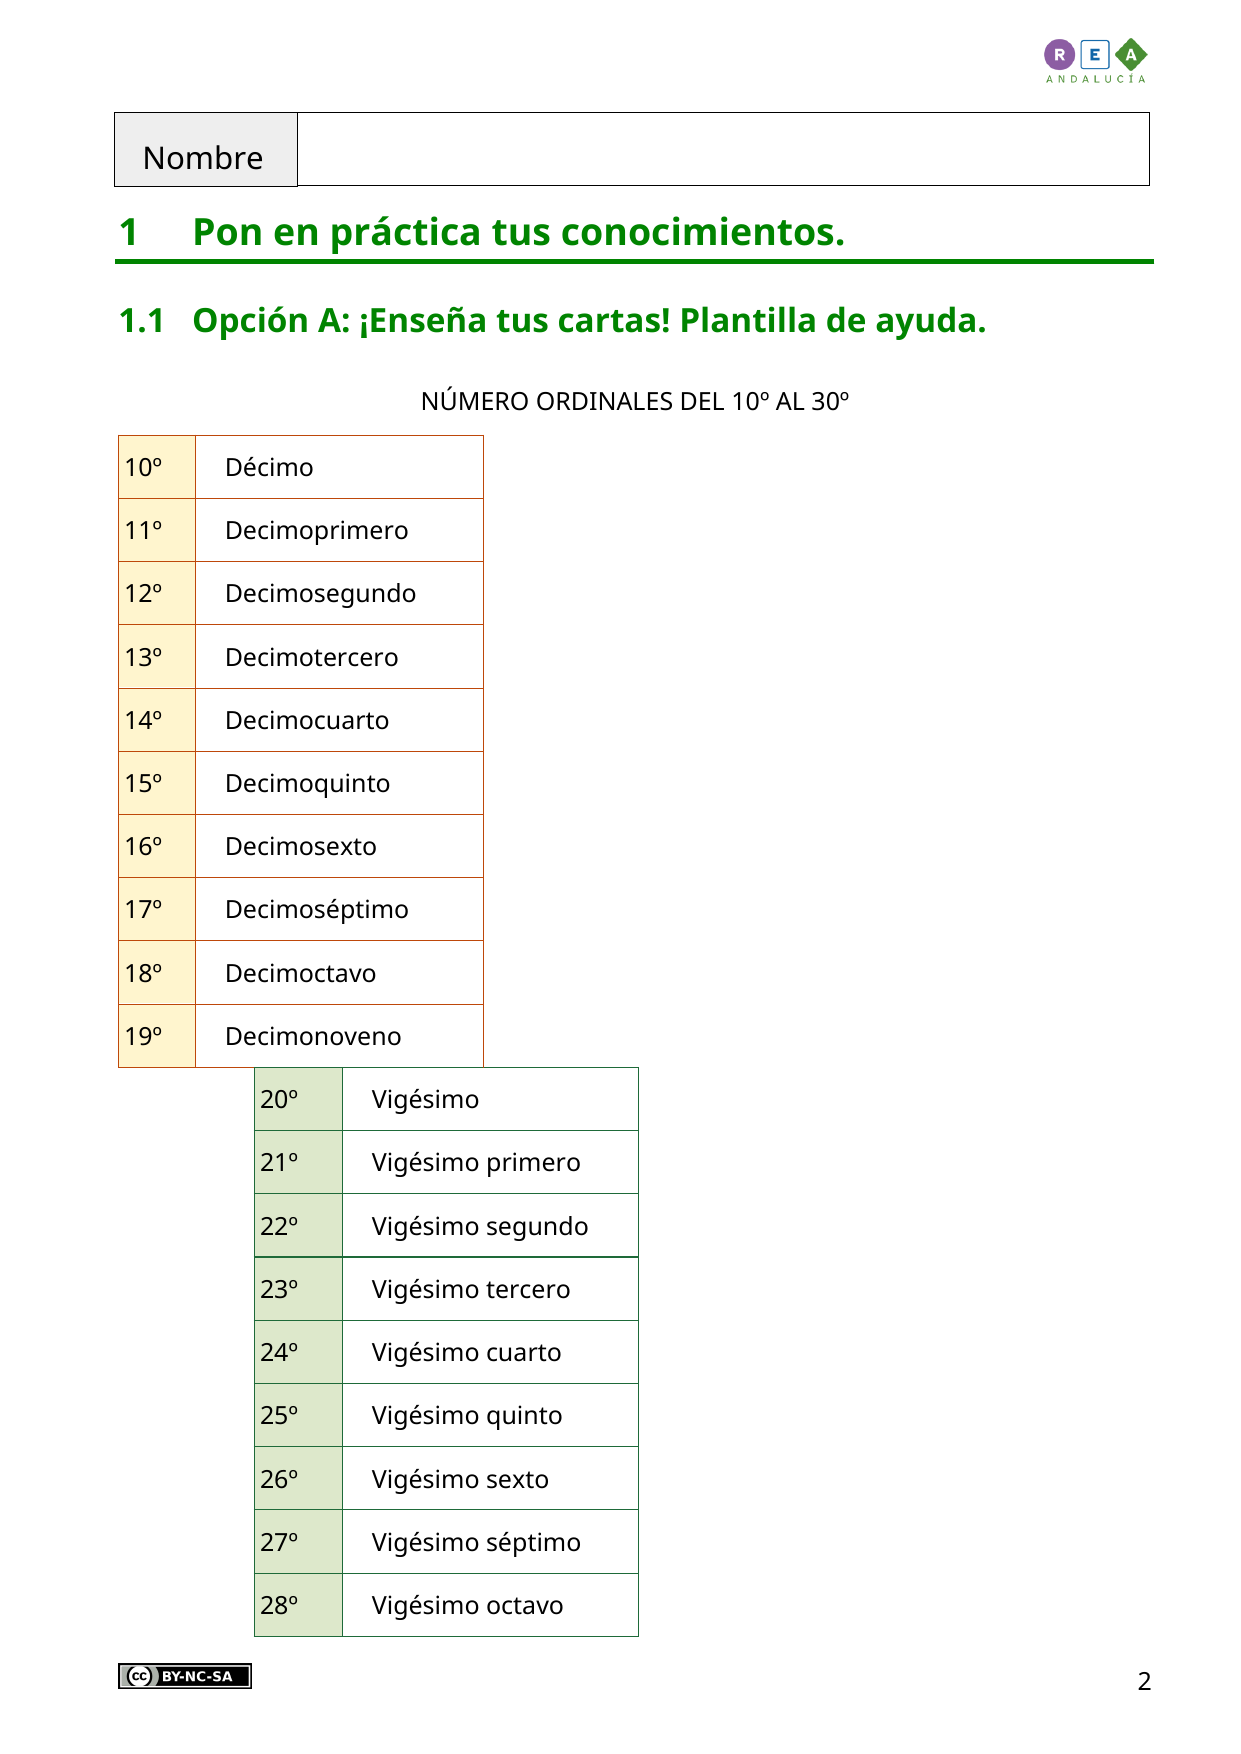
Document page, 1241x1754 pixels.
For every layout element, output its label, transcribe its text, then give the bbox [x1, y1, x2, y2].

table_cell [979, 751, 1152, 814]
table_cell [807, 1193, 979, 1256]
table_cell Vigésimo quinto [343, 1384, 638, 1446]
table_cell Vigésimo octavo [343, 1574, 638, 1636]
table_cell 15º [119, 752, 195, 814]
table_cell Vigésimo sexto [343, 1447, 638, 1509]
table_cell [721, 1509, 807, 1573]
table_cell Decimosexto [196, 815, 483, 877]
table_cell [807, 751, 979, 814]
subtitle Opción A: ¡Enseña tus cartas! Plantilla de ayuda. [118, 297, 1152, 342]
table_cell [721, 1446, 807, 1509]
table_cell [979, 1193, 1152, 1256]
picture [1039, 33, 1152, 88]
table_cell [721, 498, 807, 561]
table_cell [118, 1573, 195, 1636]
table_cell 17º [119, 878, 195, 940]
table_cell [118, 1193, 195, 1256]
table_cell 26º [255, 1447, 342, 1509]
table_cell [721, 561, 807, 624]
table_cell [979, 1256, 1152, 1320]
table_cell [721, 877, 807, 940]
table_cell [484, 561, 721, 624]
table_cell [118, 1068, 195, 1130]
table_cell 19º [119, 1005, 195, 1067]
table_cell [807, 1573, 979, 1636]
table_cell Vigésimo segundo [343, 1194, 638, 1256]
table_cell [484, 435, 721, 498]
table_cell [979, 1320, 1152, 1383]
table_cell [979, 1509, 1152, 1573]
table_cell [721, 1193, 807, 1256]
table_cell 12º [119, 562, 195, 624]
table_cell [639, 1067, 721, 1130]
table_cell [979, 1446, 1152, 1509]
table_cell [484, 877, 721, 940]
table_cell 24º [255, 1321, 342, 1383]
table_cell 14º [119, 689, 195, 751]
table_cell [484, 1004, 721, 1067]
table_cell [807, 1383, 979, 1446]
table_cell [721, 940, 807, 1003]
table_cell [484, 751, 721, 814]
table_cell [979, 624, 1152, 687]
table_cell [807, 1130, 979, 1193]
table_cell [721, 435, 807, 498]
table_cell [721, 688, 807, 751]
table_cell [484, 940, 721, 1003]
table_cell Vigésimo tercero [343, 1258, 638, 1320]
table_cell [721, 1573, 807, 1636]
table_cell 27º [255, 1510, 342, 1573]
table_cell [118, 1130, 195, 1193]
subtitle Pon en práctica tus conocimientos. [115, 202, 1154, 259]
table_cell [721, 814, 807, 877]
table_cell Decimosegundo [196, 562, 483, 624]
table_cell [979, 1067, 1152, 1130]
table_cell Decimotercero [196, 625, 483, 687]
table_cell [195, 1130, 254, 1193]
table_cell [721, 1067, 807, 1130]
table_cell Décimo [196, 436, 483, 498]
table_cell Decimoprimero [196, 499, 483, 561]
table_cell 22º [255, 1194, 342, 1256]
table_cell 10º [119, 436, 195, 498]
table_cell [979, 1004, 1152, 1067]
table_cell 18º [119, 941, 195, 1003]
table_cell [195, 1383, 254, 1446]
table_cell Vigésimo primero [343, 1131, 638, 1193]
table_cell [721, 1004, 807, 1067]
table_cell [639, 1256, 721, 1320]
table_cell [979, 435, 1152, 498]
table_cell [118, 1446, 195, 1509]
picture [118, 1663, 536, 1698]
table_cell Decimoctavo [196, 941, 483, 1003]
table_cell [195, 1068, 254, 1130]
table_cell [118, 1256, 195, 1320]
table_cell [721, 1383, 807, 1446]
table_cell [721, 1130, 807, 1193]
table_cell [195, 1573, 254, 1636]
table_cell [484, 814, 721, 877]
table_cell [807, 1067, 979, 1130]
table_cell 16º [119, 815, 195, 877]
table_cell 20º [255, 1068, 342, 1130]
table_cell [721, 1320, 807, 1383]
table_cell [807, 1256, 979, 1320]
table_cell Vigésimo séptimo [343, 1510, 638, 1573]
table_cell Vigésimo cuarto [343, 1321, 638, 1383]
table_cell 11º [119, 499, 195, 561]
table_cell [979, 877, 1152, 940]
table_cell [118, 1320, 195, 1383]
table_cell Decimonoveno [196, 1005, 483, 1067]
table_cell [639, 1573, 721, 1636]
table_cell [807, 1509, 979, 1573]
table_cell [484, 688, 721, 751]
table_cell [639, 1509, 721, 1573]
table_cell [639, 1193, 721, 1256]
table_cell [484, 498, 721, 561]
table_cell Vigésimo [343, 1068, 638, 1130]
table_cell [807, 877, 979, 940]
table_cell [979, 940, 1152, 1003]
table_cell [807, 688, 979, 751]
table_cell [807, 1004, 979, 1067]
table_cell [979, 688, 1152, 751]
table_cell [484, 624, 721, 687]
table_cell [807, 561, 979, 624]
table_cell [979, 1130, 1152, 1193]
table_cell [979, 814, 1152, 877]
table_cell [195, 1256, 254, 1320]
table_cell [979, 1573, 1152, 1636]
table_cell [979, 1383, 1152, 1446]
table_cell [721, 624, 807, 687]
table_header NÚMERO ORDINALES DEL 10º AL 30º [118, 361, 1152, 434]
table_cell [979, 498, 1152, 561]
table_cell [807, 435, 979, 498]
table_cell [639, 1130, 721, 1193]
table_cell [807, 940, 979, 1003]
table_cell [639, 1446, 721, 1509]
table_cell 13º [119, 625, 195, 687]
table_cell [639, 1383, 721, 1446]
table_cell [118, 1383, 195, 1446]
table_cell Decimoséptimo [196, 878, 483, 940]
table_cell 21º [255, 1131, 342, 1193]
table_cell 25º [255, 1384, 342, 1446]
table_cell [721, 1256, 807, 1320]
table_cell [118, 1509, 195, 1573]
table_cell [979, 561, 1152, 624]
table_cell Decimocuarto [196, 689, 483, 751]
table_cell Decimoquinto [196, 752, 483, 814]
table_cell [639, 1320, 721, 1383]
table_cell [807, 1320, 979, 1383]
table_cell [195, 1509, 254, 1573]
table_cell [807, 1446, 979, 1509]
table_cell [195, 1446, 254, 1509]
table_cell 23º [255, 1258, 342, 1320]
table_cell [807, 498, 979, 561]
table_cell [721, 751, 807, 814]
table_cell [807, 814, 979, 877]
table_cell [195, 1193, 254, 1256]
table_cell [195, 1320, 254, 1383]
table_cell 28º [255, 1574, 342, 1636]
table_cell [807, 624, 979, 687]
